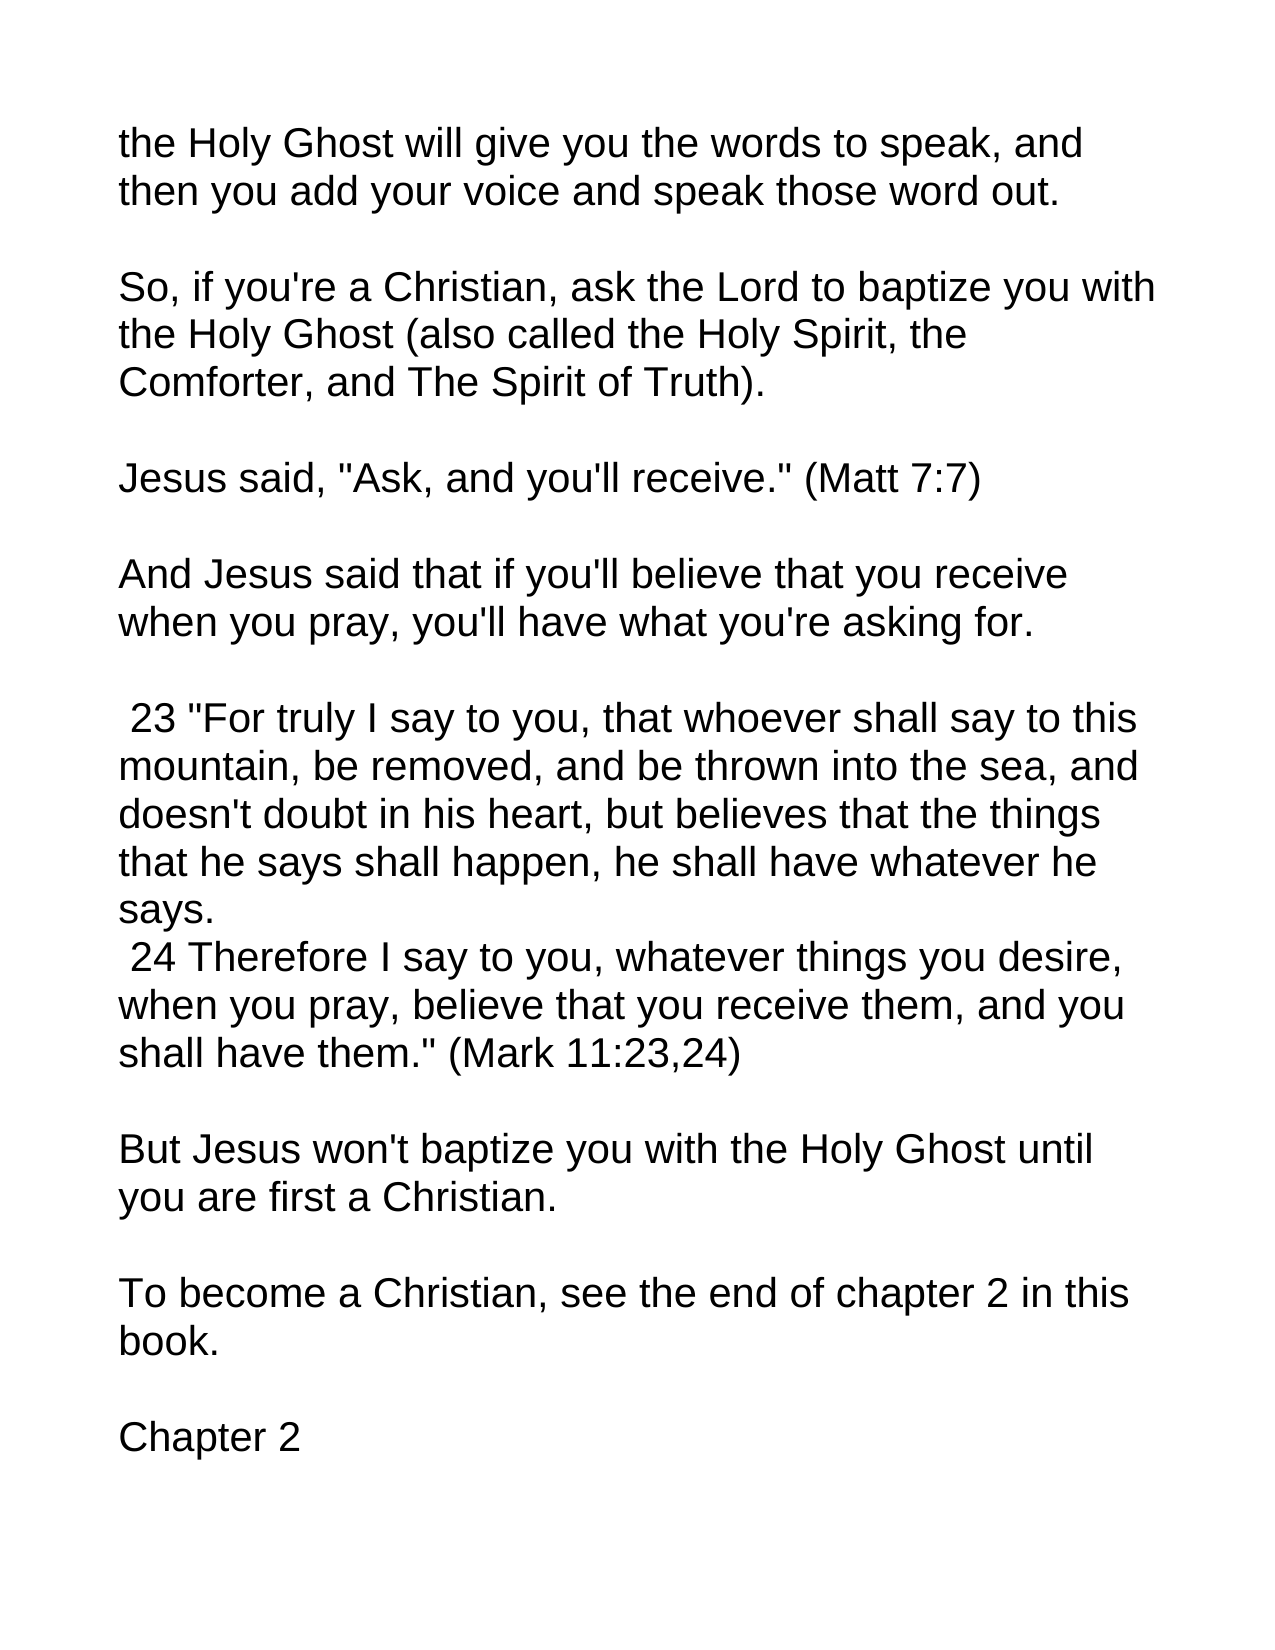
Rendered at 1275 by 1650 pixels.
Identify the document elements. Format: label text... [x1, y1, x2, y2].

text But Jesus won't baptize you with the Holy Ghost until you are first a Christian. [118, 1124, 1157, 1220]
text the Holy Ghost will give you the words to speak, and then you add your voice and speak those word out. [118, 118, 1157, 214]
text And Jesus said that if you'll believe that you receive when you pray, you'll have what you're asking for. [118, 549, 1157, 645]
text Chapter 2 [118, 1412, 1157, 1460]
text 23 "For truly I say to you, that whoever shall say to this mountain, be removed, and be thrown into the sea, and doesn't doubt in his heart, but believes that the things that he says shall happen, he shall have whatever he says. [118, 693, 1157, 933]
text To become a Christian, see the end of chapter 2 in this book. [118, 1268, 1157, 1364]
text So, if you're a Christian, ask the Lord to baptize you with the Holy Ghost (also called the Holy Spirit, the Comforter, and The Spirit of Truth). [118, 262, 1157, 406]
text Jesus said, "Ask, and you'll receive." (Matt 7:7) [118, 453, 1157, 501]
text 24 Therefore I say to you, whatever things you desire, when you pray, believe that you receive them, and you shall have them." (Mark 11:23,24) [118, 933, 1157, 1076]
